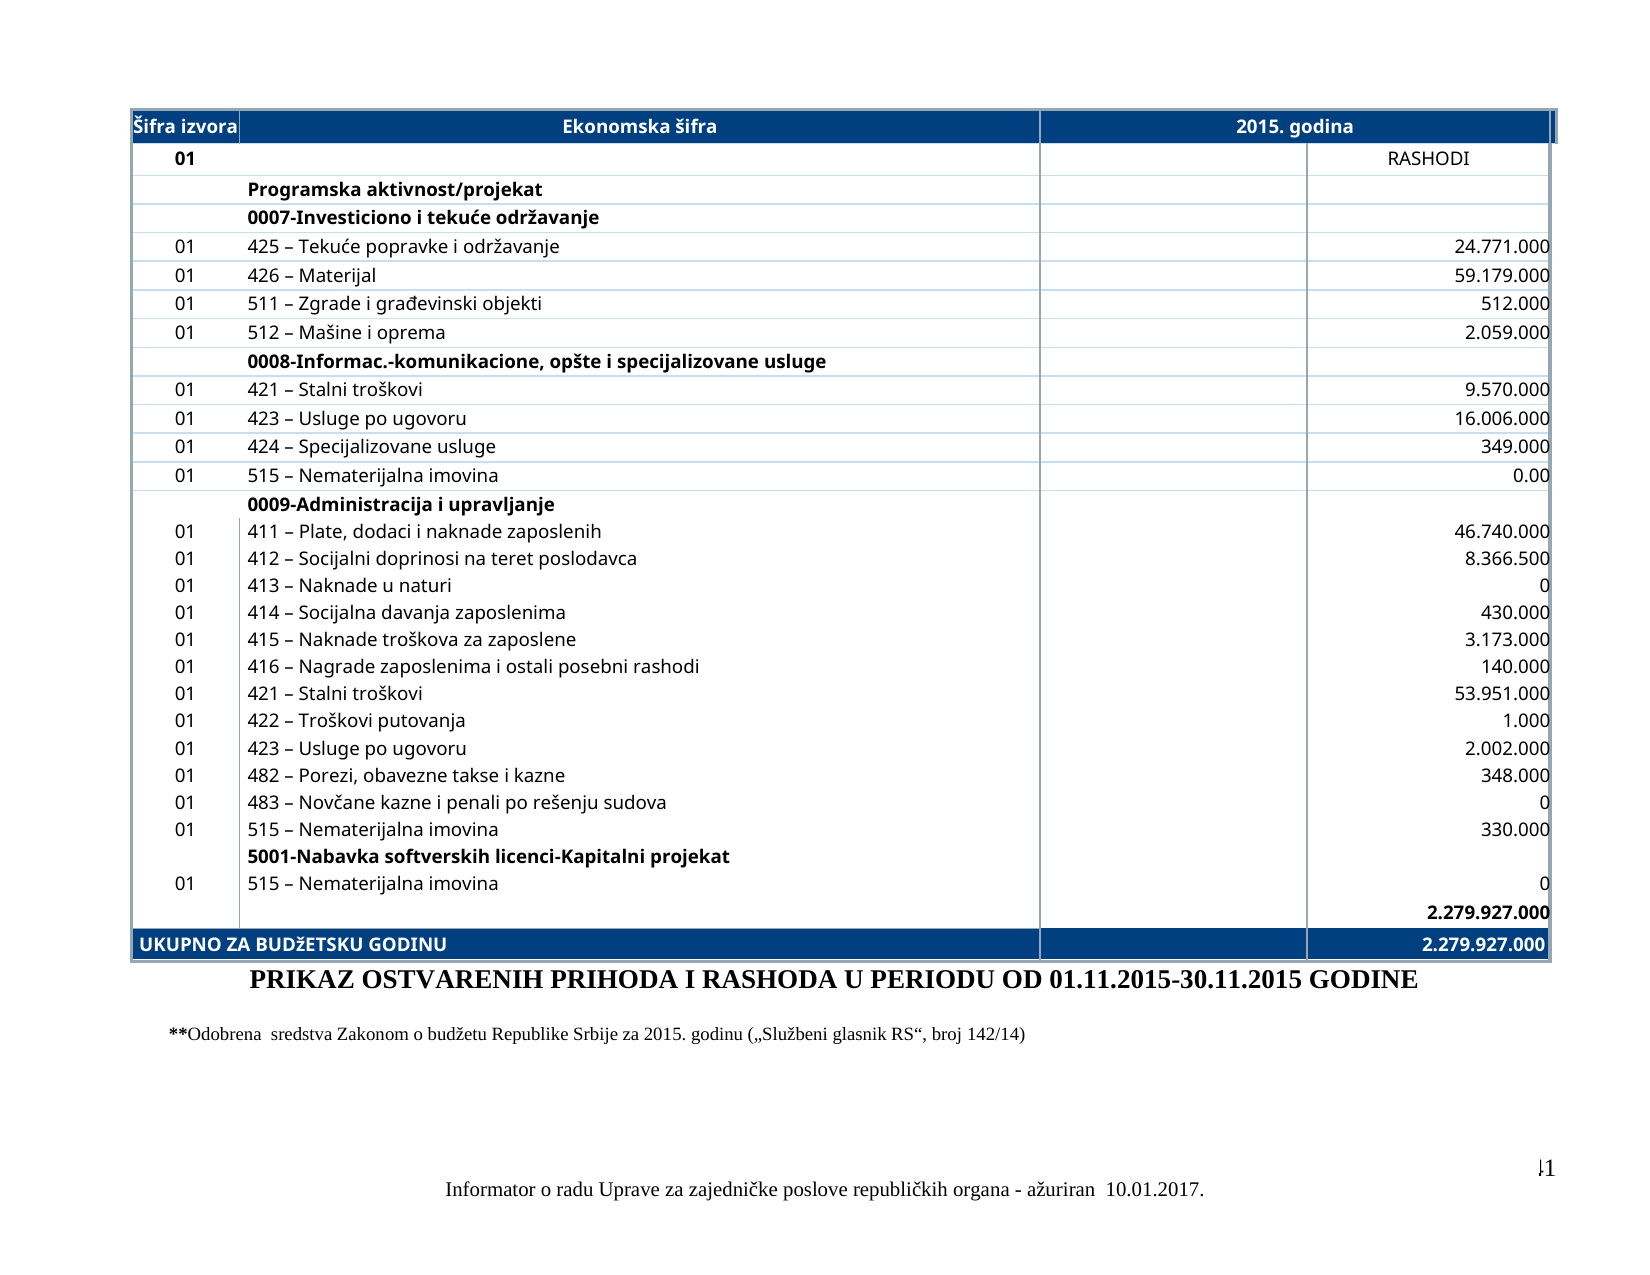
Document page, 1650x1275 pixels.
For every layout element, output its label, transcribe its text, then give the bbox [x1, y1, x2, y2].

table_cell 46.740.000 [1308, 518, 1548, 545]
table_cell 415 – Naknade troškova za zaposlene [240, 627, 1039, 654]
table_cell 01 [133, 898, 239, 928]
table_header [1551, 111, 1555, 143]
table_cell [1552, 600, 1556, 627]
table_cell 0009-Administracija i upravlјanje [239, 491, 1039, 518]
table_cell 01 [133, 545, 239, 572]
table_cell [1041, 291, 1306, 318]
table_cell 01 [133, 291, 239, 318]
table_cell 01 [133, 708, 239, 735]
table_cell [1041, 654, 1306, 681]
table_cell [1041, 545, 1306, 572]
table_cell [1552, 404, 1556, 432]
table_cell [1552, 870, 1556, 897]
table_cell [1041, 405, 1306, 432]
table_cell 01 [133, 789, 239, 816]
table_cell 330.000 [1308, 816, 1548, 843]
table_cell 01 [133, 870, 239, 897]
table_cell [1552, 789, 1556, 816]
table_cell Programska aktivnost/projekat [239, 176, 1039, 203]
table_cell [1041, 262, 1306, 289]
table_cell 59.179.000 [1308, 262, 1548, 289]
table_cell [133, 176, 239, 203]
table_cell 0.00 [1308, 463, 1548, 489]
table_cell 2.279.927.000 [1308, 928, 1548, 959]
table_cell [1552, 375, 1556, 404]
table_cell [1041, 573, 1306, 599]
table_cell 01 [133, 434, 239, 461]
table_cell 01 [133, 144, 239, 174]
table_cell [133, 491, 239, 518]
text **Odobrena sredstva Zakonom o budžetu Republike Srbije za 2015. godinu („Službeni glasnik RS“, broj 142/14) [169, 1023, 1556, 1044]
table_cell 426 – Materijal [239, 262, 1039, 289]
table_cell [1041, 762, 1306, 789]
table_cell [1041, 928, 1306, 959]
table_cell 423 – Usluge po ugovoru [239, 405, 1039, 432]
table_cell [1308, 491, 1548, 518]
table_cell 9.570.000 [1308, 377, 1548, 404]
table_cell [1552, 260, 1556, 289]
table_cell [1041, 491, 1306, 518]
table_cell [133, 843, 239, 870]
table_cell [1552, 816, 1556, 843]
table_cell 24.771.000 [1308, 233, 1548, 260]
table_header Ekonomska šifra [240, 111, 1039, 143]
table_cell 2.002.000 [1308, 735, 1548, 762]
table_cell [1552, 681, 1556, 708]
text PRIKAZ OSTVARENIH PRIHODA I RASHODA U PERIODU OD 01.11.2015-30.11.2015 GODINE [112, 963, 1556, 994]
table_cell [1041, 898, 1306, 928]
table_cell 430.000 [1308, 600, 1548, 627]
table_cell [1041, 377, 1306, 404]
table_cell 01 [133, 735, 239, 762]
table_cell [1041, 205, 1306, 232]
table_cell 01 [133, 405, 239, 432]
table_cell 01 [133, 573, 239, 599]
table_cell [1552, 318, 1556, 346]
table_cell [1041, 434, 1306, 461]
table_cell 483 – Novčane kazne i penali po rešenju sudova [240, 789, 1039, 816]
table_cell 2.279.927.000 [1308, 898, 1548, 928]
table_cell 512 – Mašine i oprema [239, 319, 1039, 346]
table_cell 414 – Socijalna davanja zaposlenima [240, 600, 1039, 627]
table_cell 01 [133, 627, 239, 654]
table_cell 412 – Socijalni doprinosi na teret poslodavca [240, 545, 1039, 572]
table_cell 01 [133, 233, 239, 260]
table_cell [1041, 681, 1306, 708]
table_cell [1041, 176, 1306, 203]
table_cell [1552, 708, 1556, 735]
table_cell 01 [133, 518, 239, 545]
table_cell 53.951.000 [1308, 681, 1548, 708]
table_cell 425 – Tekuće popravke i održavanje [239, 233, 1039, 260]
table_cell 01 [133, 816, 239, 843]
table_cell 16.006.000 [1308, 405, 1548, 432]
table_cell 515 – Nematerijalna imovina [240, 870, 1039, 897]
table_cell 01 [133, 600, 239, 627]
table_cell [1552, 346, 1556, 375]
table_cell [1552, 762, 1556, 789]
table_cell [1308, 176, 1548, 203]
table_cell 01 [133, 654, 239, 681]
table_cell 349.000 [1308, 434, 1548, 461]
table_cell [1552, 518, 1556, 545]
table_cell [1041, 348, 1306, 375]
table_cell [1552, 490, 1556, 518]
table_cell UKUPNO [240, 898, 1039, 928]
table_cell [133, 348, 239, 375]
table_cell [1552, 654, 1556, 681]
table_cell 416 – Nagrade zaposlenima i ostali posebni rashodi [240, 654, 1039, 681]
table_cell [1308, 348, 1548, 375]
table_cell [1041, 627, 1306, 654]
table_cell [1041, 518, 1306, 545]
table_cell 0 [1308, 789, 1548, 816]
table_cell [1552, 203, 1556, 232]
table_cell 0 [1308, 870, 1548, 897]
table_cell 01 [133, 319, 239, 346]
table_cell 515 – Nematerijalna imovina [240, 816, 1039, 843]
table_cell 348.000 [1308, 762, 1548, 789]
table_header 2015. godina [1041, 111, 1549, 143]
table_cell [1552, 232, 1556, 260]
table_cell 01 [133, 681, 239, 708]
table_cell [1552, 898, 1556, 928]
table_cell [1552, 573, 1556, 599]
table_cell 423 – Usluge po ugovoru [240, 735, 1039, 762]
table_cell 2.059.000 [1308, 319, 1548, 346]
table_cell [1552, 461, 1556, 489]
table_cell [1041, 789, 1306, 816]
table_cell [239, 144, 1039, 174]
table_cell 3.173.000 [1308, 627, 1548, 654]
table_header Šifra izvora [133, 111, 239, 143]
table_cell [1552, 175, 1556, 203]
table_cell 0007-Investiciono i tekuće održavanje [239, 205, 1039, 232]
table_cell [1041, 735, 1306, 762]
table_cell 515 – Nematerijalna imovina [239, 463, 1039, 489]
table_cell [1552, 735, 1556, 762]
table_cell [1041, 319, 1306, 346]
table_cell 424 – Specijalizovane usluge [239, 434, 1039, 461]
table_cell [1552, 545, 1556, 572]
table_cell 482 – Porezi, obavezne takse i kazne [240, 762, 1039, 789]
table_cell 512.000 [1308, 291, 1548, 318]
table_cell 411 – Plate, dodaci i naknade zaposlenih [240, 518, 1039, 545]
table_cell RASHODI [1308, 144, 1548, 174]
table_cell 422 – Troškovi putovanja [240, 708, 1039, 735]
table_cell [1552, 627, 1556, 654]
table_cell 5001-Nabavka softverskih licenci-Kapitalni projekat [240, 843, 1039, 870]
table_cell [1041, 870, 1306, 897]
table_cell [1041, 144, 1306, 174]
table_cell [1552, 928, 1556, 959]
table_cell 01 [133, 762, 239, 789]
table_cell 1.000 [1308, 708, 1548, 735]
table_cell 413 – Naknade u naturi [240, 573, 1039, 599]
table_cell [133, 205, 239, 232]
table_cell [1041, 463, 1306, 489]
table_cell [1041, 816, 1306, 843]
table_cell 421 – Stalni troškovi [240, 681, 1039, 708]
table_cell [1041, 708, 1306, 735]
table_cell 511 – Zgrade i građevinski objekti [239, 291, 1039, 318]
table_cell 01 [133, 262, 239, 289]
table_cell UKUPNO ZA BUDžETSKU GODINU [133, 929, 1039, 959]
table_cell [1552, 289, 1556, 318]
table_cell [1308, 205, 1548, 232]
table_cell 421 – Stalni troškovi [239, 377, 1039, 404]
table_cell 01 [133, 463, 239, 489]
table_cell [1552, 144, 1556, 174]
table_cell 01 [133, 377, 239, 404]
table_cell [1552, 432, 1556, 461]
table_cell [1308, 843, 1548, 870]
table_cell 8.366.500 [1308, 545, 1548, 572]
table_cell 0008-Informac.-komunikacione, opšte i specijalizovane usluge [239, 348, 1039, 375]
table_cell [1041, 233, 1306, 260]
table_cell [1041, 600, 1306, 627]
table_cell 140.000 [1308, 654, 1548, 681]
table_cell [1552, 843, 1556, 870]
table_cell 0 [1308, 573, 1548, 599]
table_cell [1041, 843, 1306, 870]
